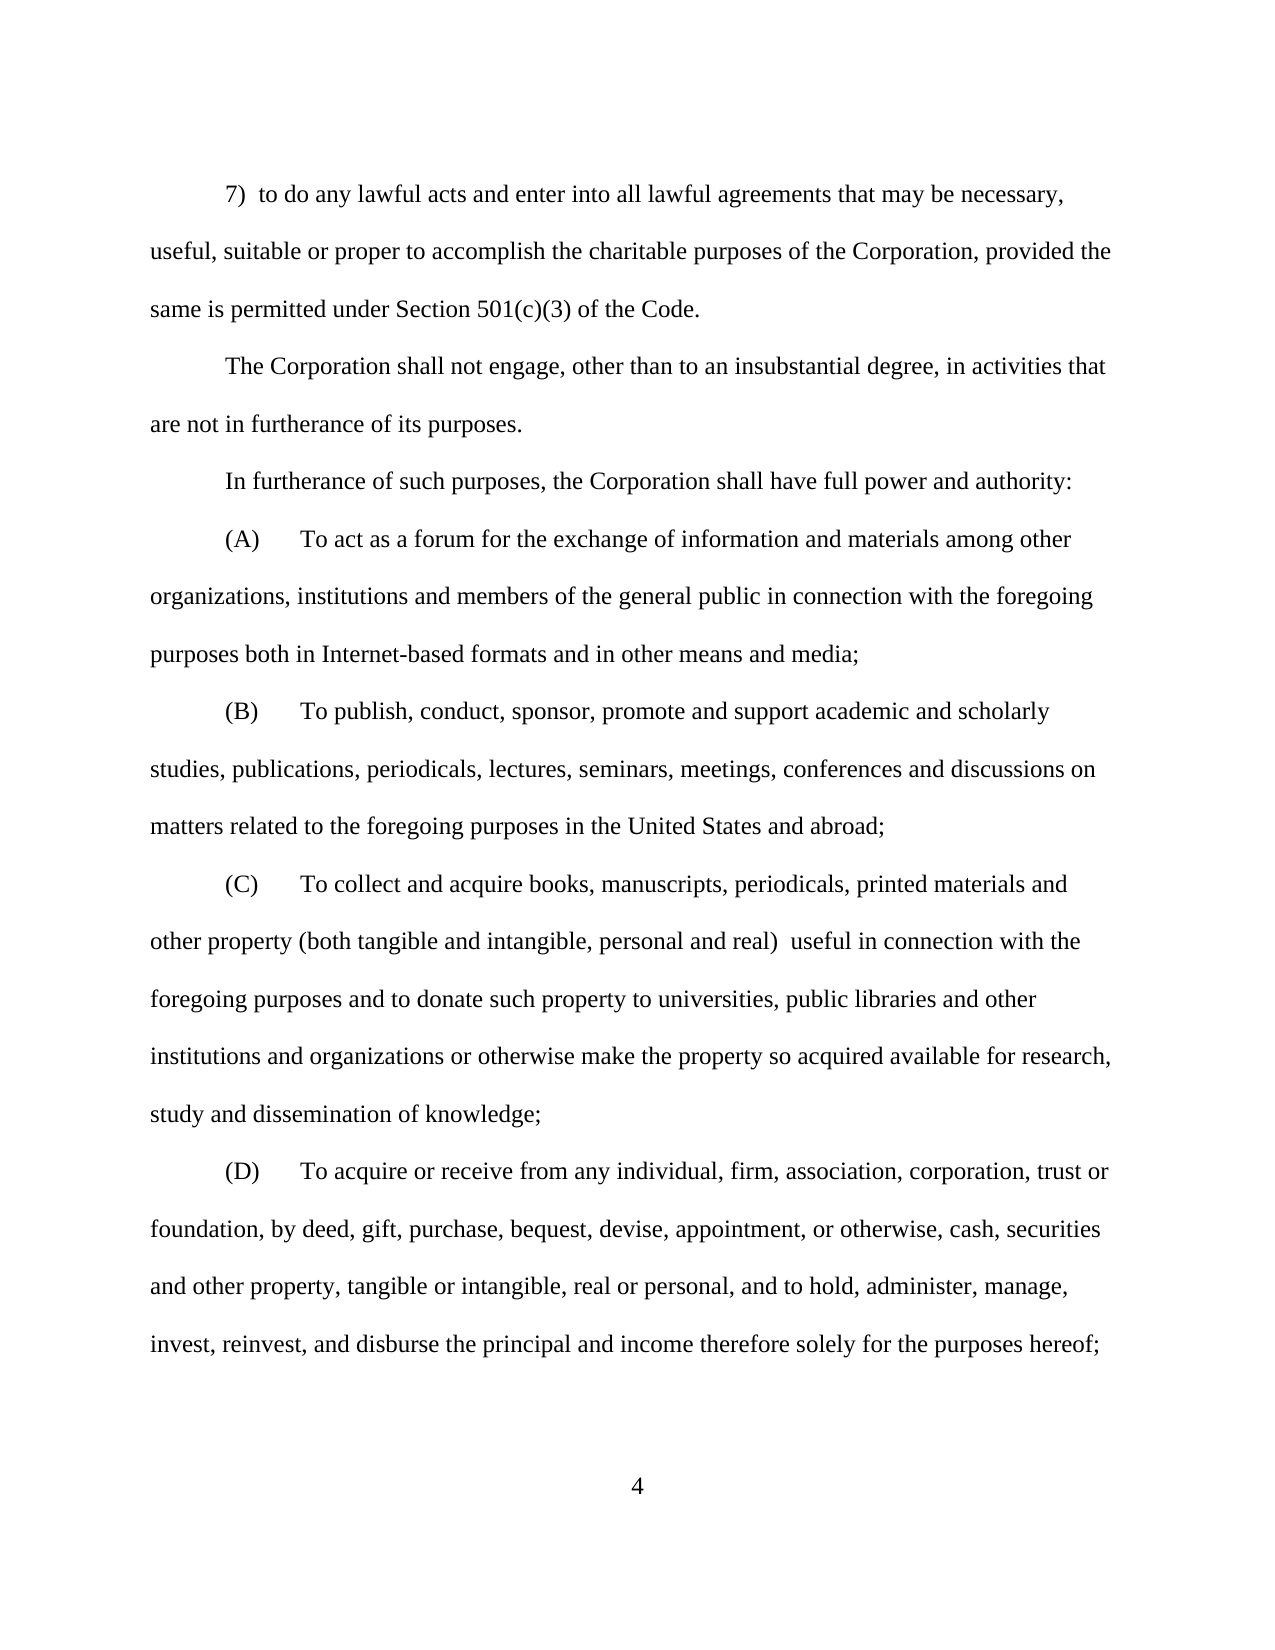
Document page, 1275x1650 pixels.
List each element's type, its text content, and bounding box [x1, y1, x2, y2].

text (B) To publish, conduct, sponsor, promote and support academic and scholarly studies, publications, periodicals, lectures, seminars, meetings, conferences and discussions on matters related to the foregoing purposes in the United States and abroad; [150, 696, 1125, 840]
text 7) to do any lawful acts and enter into all lawful agreements that may be necessary, useful, suitable or proper to accomplish the charitable purposes of the Corporation, provided the same is permitted under Section 501(c)(3) of the Code. [150, 179, 1125, 322]
text (C) To collect and acquire books, manuscripts, periodicals, printed materials and other property (both tangible and intangible, personal and real) useful in connection with the foregoing purposes and to donate such property to universities, public libraries and other institutions and organizations or otherwise make the property so acquired available for research, study and dissemination of knowledge; [150, 869, 1125, 1127]
text In furtherance of such purposes, the Corporation shall have full power and authority: [150, 466, 1125, 495]
text (D) To acquire or receive from any individual, firm, association, corporation, trust or foundation, by deed, gift, purchase, bequest, devise, appointment, or otherwise, cash, securities and other property, tangible or intangible, real or personal, and to hold, administer, manage, invest, reinvest, and disburse the principal and income therefore solely for the purposes hereof; [150, 1156, 1125, 1357]
text (A) To act as a forum for the exchange of information and materials among other organizations, institutions and members of the general public in connection with the foregoing purposes both in Internet-based formats and in other means and media; [150, 524, 1125, 667]
text The Corporation shall not engage, other than to an insubstantial degree, in activities that are not in furtherance of its purposes. [150, 351, 1125, 437]
